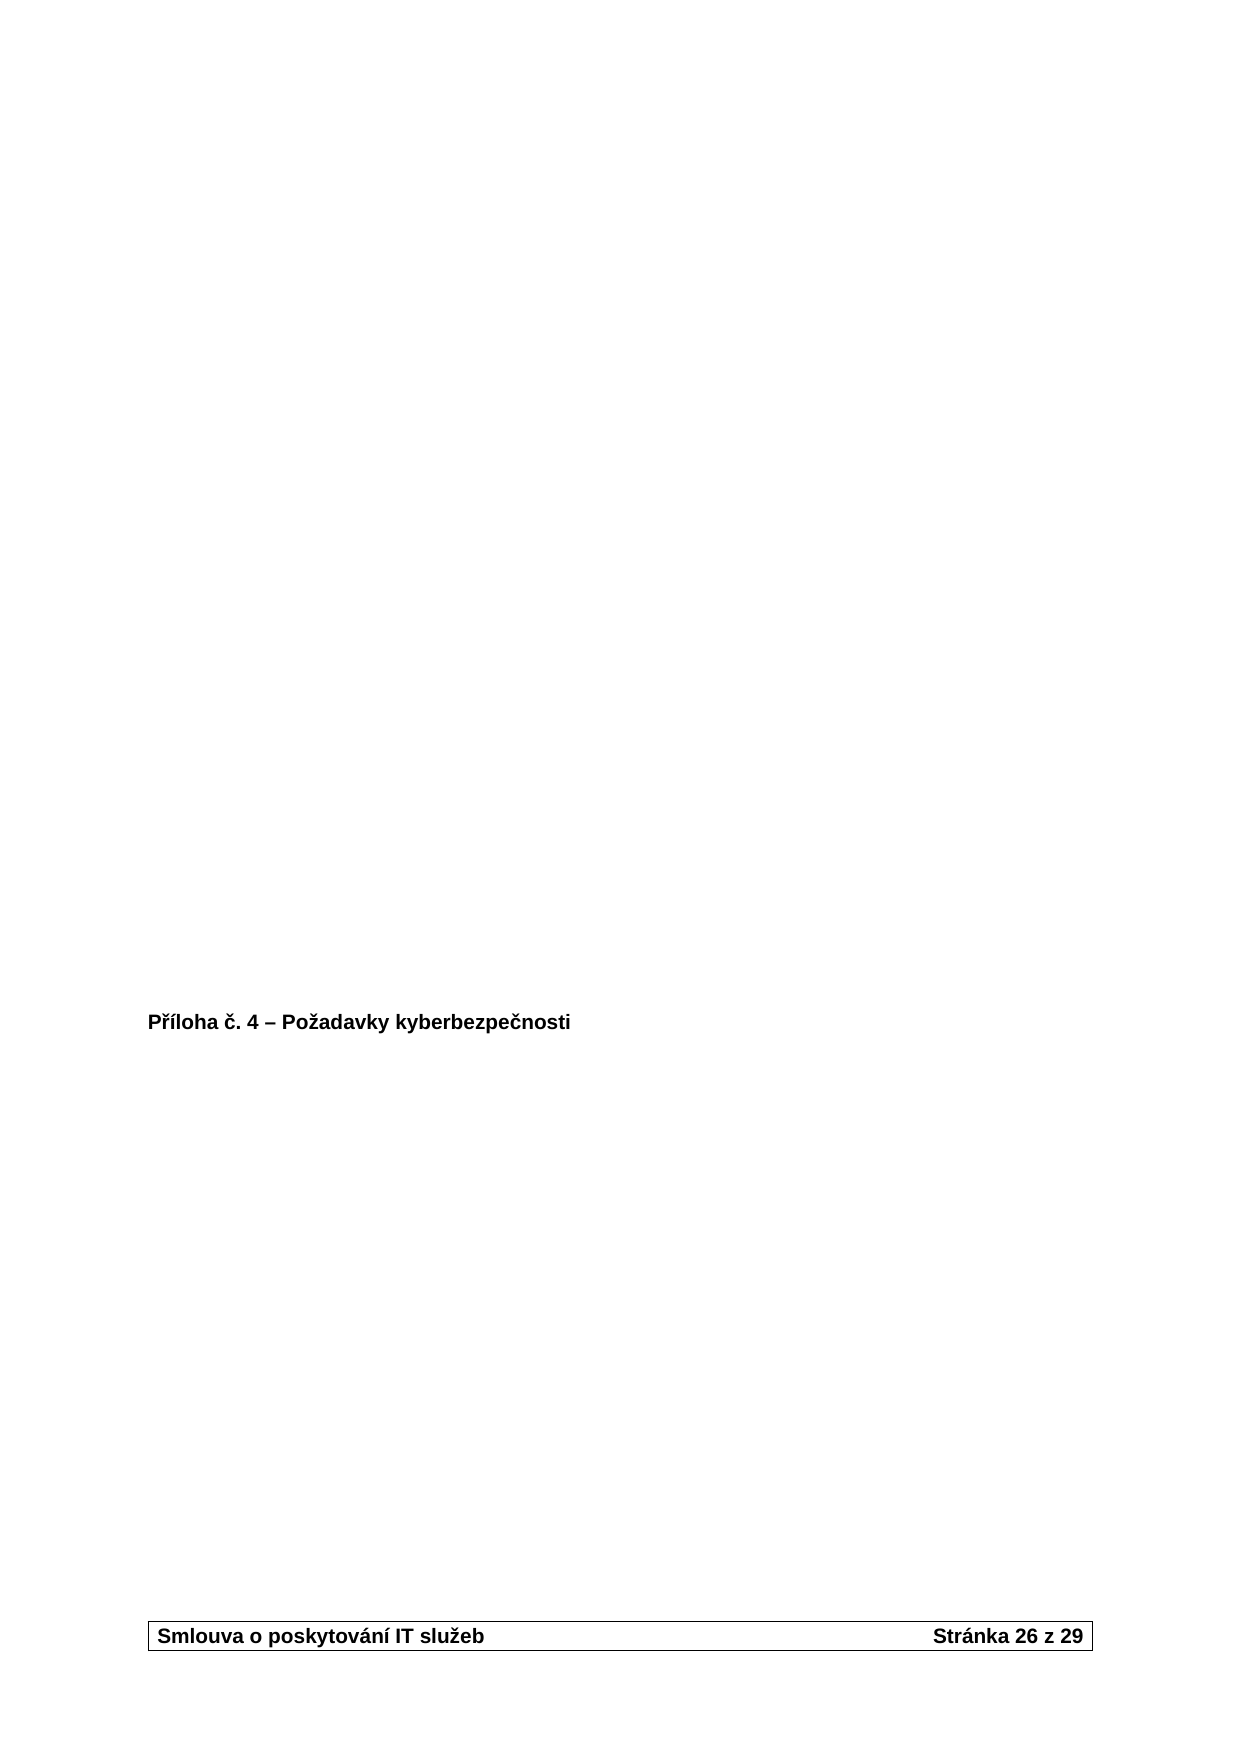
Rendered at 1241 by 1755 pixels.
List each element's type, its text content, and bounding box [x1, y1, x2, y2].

text Příloha č. 4 – Požadavky kyberbezpečnosti [148, 1010, 1093, 1034]
